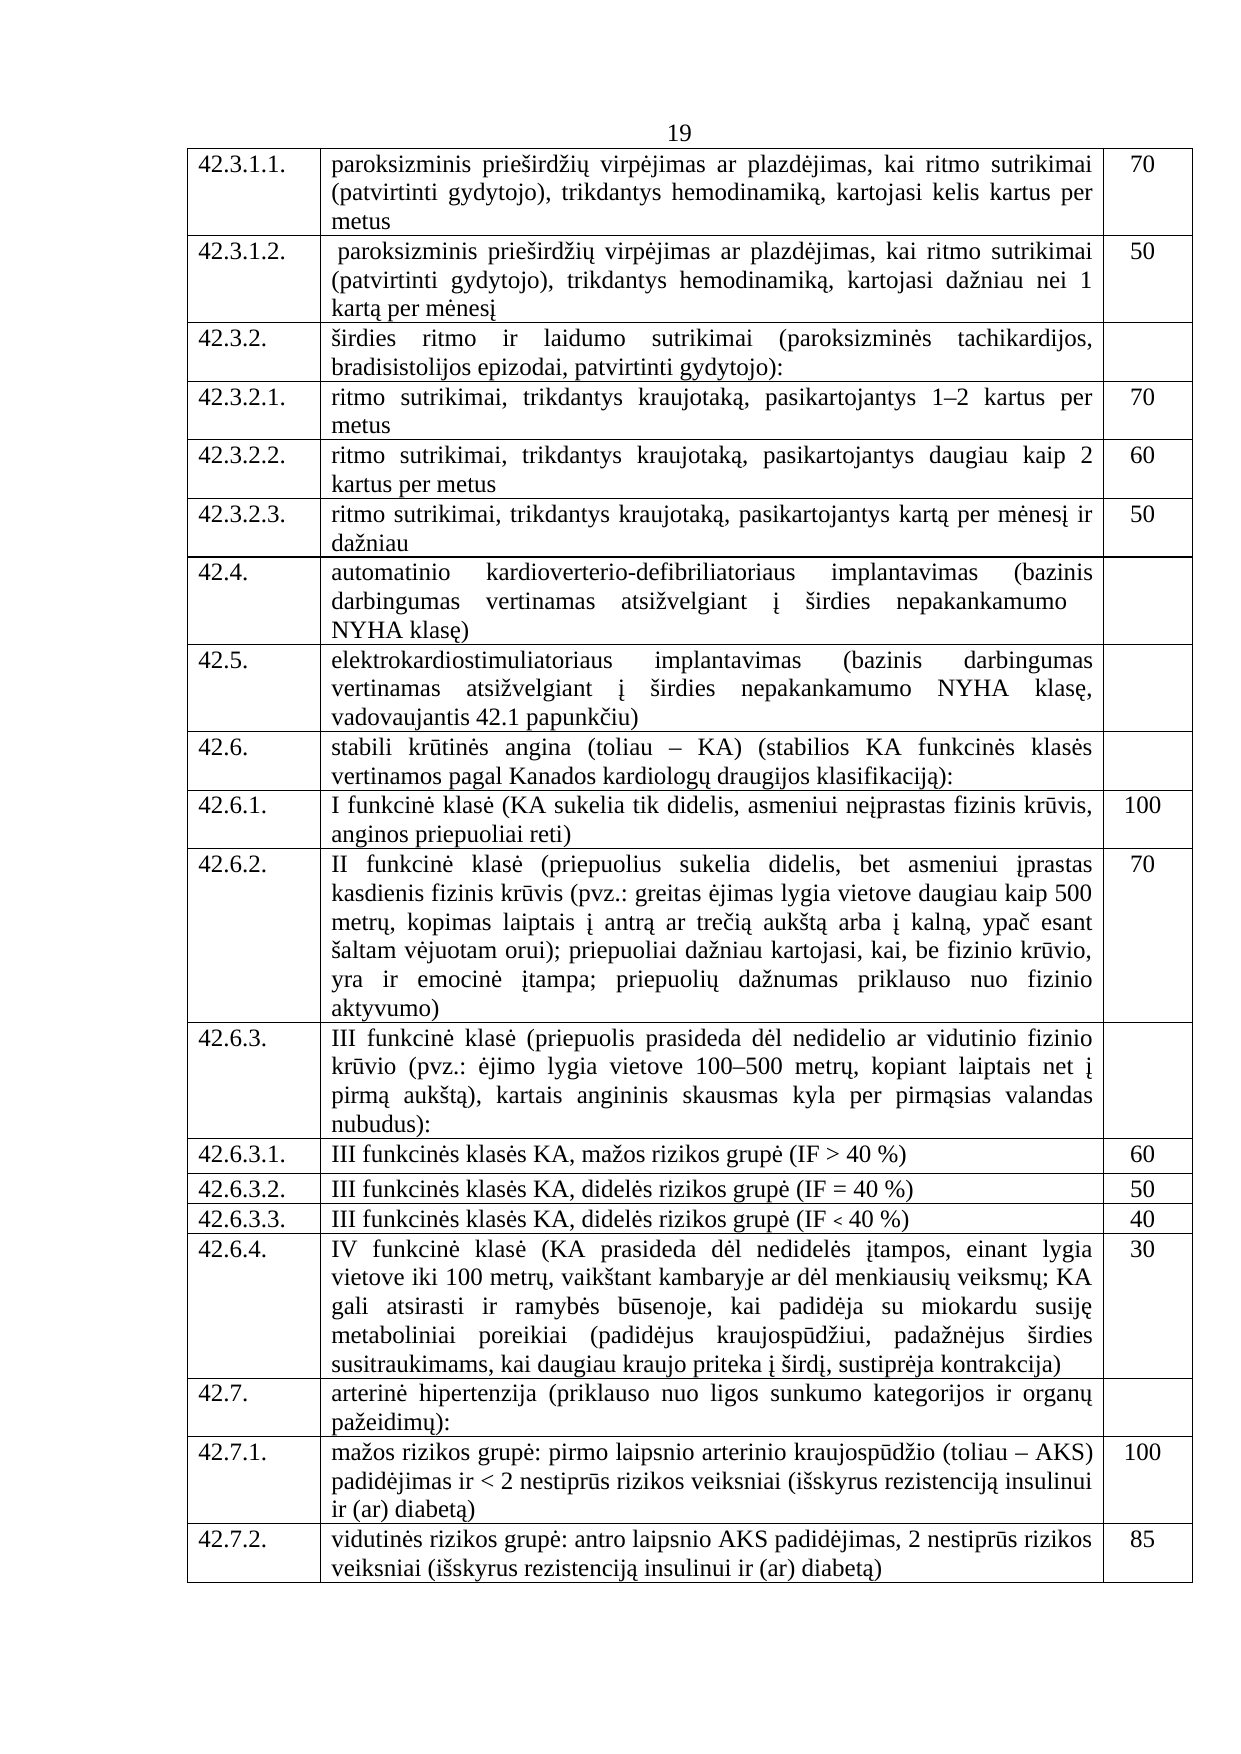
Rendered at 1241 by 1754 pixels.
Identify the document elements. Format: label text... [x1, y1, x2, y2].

table_cell 42.6.2. [188, 849, 320, 1022]
table_cell 42.3.2.3. [188, 499, 320, 556]
table_cell 100 [1104, 791, 1192, 848]
table_cell ritmo sutrikimai, trikdantys kraujotaką, pasikartojantys daugiau kaip 2 kartus per metus [321, 440, 1103, 498]
table_cell stabili krūtinės angina (toliau – KA) (stabilios KA funkcinės klasės vertinamos pagal Kanados kardiologų draugijos klasifikaciją): [321, 732, 1103, 789]
table_cell 42.3.2.1. [188, 382, 320, 439]
table_cell 50 [1104, 1174, 1192, 1203]
table_cell 42.6.3. [188, 1023, 320, 1138]
table_cell 42.6.1. [188, 791, 320, 848]
table_cell 70 [1104, 849, 1192, 1022]
table_cell II funkcinė klasė (priepuolius sukelia didelis, bet asmeniui įprastas kasdienis fizinis krūvis (pvz.: greitas ėjimas lygia vietove daugiau kaip 500 metrų, kopimas laiptais į antrą ar trečią aukštą arba į kalną, ypač esant šaltam vėjuotam orui); priepuoliai dažniau kartojasi, kai, be fizinio krūvio, yra ir emocinė įtampa; priepuolių dažnumas priklauso nuo fizinio aktyvumo) [321, 849, 1103, 1022]
table_cell [1104, 1023, 1192, 1138]
table_cell 42.6.3.2. [188, 1174, 320, 1203]
table_cell mažos rizikos grupė: pirmo laipsnio arterinio kraujospūdžio (toliau – AKS) padidėjimas ir < 2 nestiprūs rizikos veiksniai (išskyrus rezistenciją insulinui ir (ar) diabetą) [321, 1437, 1103, 1523]
table_cell vidutinės rizikos grupė: antro laipsnio AKS padidėjimas, 2 nestiprūs rizikos veiksniai (išskyrus rezistenciją insulinui ir (ar) diabetą) [321, 1524, 1103, 1582]
table_cell III funkcinės klasės KA, didelės rizikos grupė (IF < 40 %) [321, 1204, 1103, 1233]
table_cell 42.6.3.1. [188, 1139, 320, 1173]
table_cell 42.6.3.3. [188, 1204, 320, 1233]
table_cell [1104, 1379, 1192, 1436]
table_cell 70 [1104, 382, 1192, 439]
table_cell 42.7.2. [188, 1524, 320, 1582]
table_cell 42.6.4. [188, 1234, 320, 1377]
table_cell 50 [1104, 499, 1192, 556]
table_cell 42.3.2. [188, 323, 320, 381]
table_cell 60 [1104, 1139, 1192, 1173]
table_cell III funkcinė klasė (priepuolis prasideda dėl nedidelio ar vidutinio fizinio krūvio (pvz.: ėjimo lygia vietove 100–500 metrų, kopiant laiptais net į pirmą aukštą), kartais angininis skausmas kyla per pirmąsias valandas nubudus): [321, 1023, 1103, 1138]
table_cell IV funkcinė klasė (KA prasideda dėl nedidelės įtampos, einant lygia vietove iki 100 metrų, vaikštant kambaryje ar dėl menkiausių veiksmų; KA gali atsirasti ir ramybės būsenoje, kai padidėja su miokardu susiję metaboliniai poreikiai (padidėjus kraujospūdžiui, padažnėjus širdies susitraukimams, kai daugiau kraujo priteka į širdį, sustiprėja kontrakcija) [321, 1234, 1103, 1377]
table_cell [1104, 732, 1192, 789]
table_cell 42.3.1.2. [188, 236, 320, 322]
table_cell elektrokardiostimuliatoriaus implantavimas (bazinis darbingumas vertinamas atsižvelgiant į širdies nepakankamumo NYHA klasę, vadovaujantis 42.1 papunkčiu) [321, 645, 1103, 731]
table_cell ritmo sutrikimai, trikdantys kraujotaką, pasikartojantys kartą per mėnesį ir dažniau [321, 499, 1103, 556]
table_cell 70 [1104, 149, 1192, 235]
table_cell [1104, 645, 1192, 731]
table_cell III funkcinės klasės KA, mažos rizikos grupė (IF > 40 %) [321, 1139, 1103, 1173]
table_cell 42.7. [188, 1379, 320, 1436]
table_cell 42.6. [188, 732, 320, 789]
table_cell arterinė hipertenzija (priklauso nuo ligos sunkumo kategorijos ir organų pažeidimų): [321, 1379, 1103, 1436]
table_cell 42.3.2.2. [188, 440, 320, 498]
table_cell širdies ritmo ir laidumo sutrikimai (paroksizminės tachikardijos, bradisistolijos epizodai, patvirtinti gydytojo): [321, 323, 1103, 381]
table_cell 42.4. [188, 558, 320, 644]
table_cell ritmo sutrikimai, trikdantys kraujotaką, pasikartojantys 1–2 kartus per metus [321, 382, 1103, 439]
table_cell 60 [1104, 440, 1192, 498]
table_cell III funkcinės klasės KA, didelės rizikos grupė (IF = 40 %) [321, 1174, 1103, 1203]
table_cell paroksizminis prieširdžių virpėjimas ar plazdėjimas, kai ritmo sutrikimai (patvirtinti gydytojo), trikdantys hemodinamiką, kartojasi dažniau nei 1 kartą per mėnesį [321, 236, 1103, 322]
table_cell [1104, 558, 1192, 644]
table_cell 42.5. [188, 645, 320, 731]
table_cell 85 [1104, 1524, 1192, 1582]
table_cell 50 [1104, 236, 1192, 322]
table_cell [1104, 323, 1192, 381]
table_cell 42.3.1.1. [188, 149, 320, 235]
table_cell 42.7.1. [188, 1437, 320, 1523]
table_cell I funkcinė klasė (KA sukelia tik didelis, asmeniui neįprastas fizinis krūvis, anginos priepuoliai reti) [321, 791, 1103, 848]
table_cell automatinio kardioverterio-defibriliatoriaus implantavimas (bazinis darbingumas vertinamas atsižvelgiant į širdies nepakankamumo NYHA klasę) [321, 558, 1103, 644]
table_cell paroksizminis prieširdžių virpėjimas ar plazdėjimas, kai ritmo sutrikimai (patvirtinti gydytojo), trikdantys hemodinamiką, kartojasi kelis kartus per metus [321, 149, 1103, 235]
table_cell 100 [1104, 1437, 1192, 1523]
table_cell 40 [1104, 1204, 1192, 1233]
table_cell 30 [1104, 1234, 1192, 1377]
